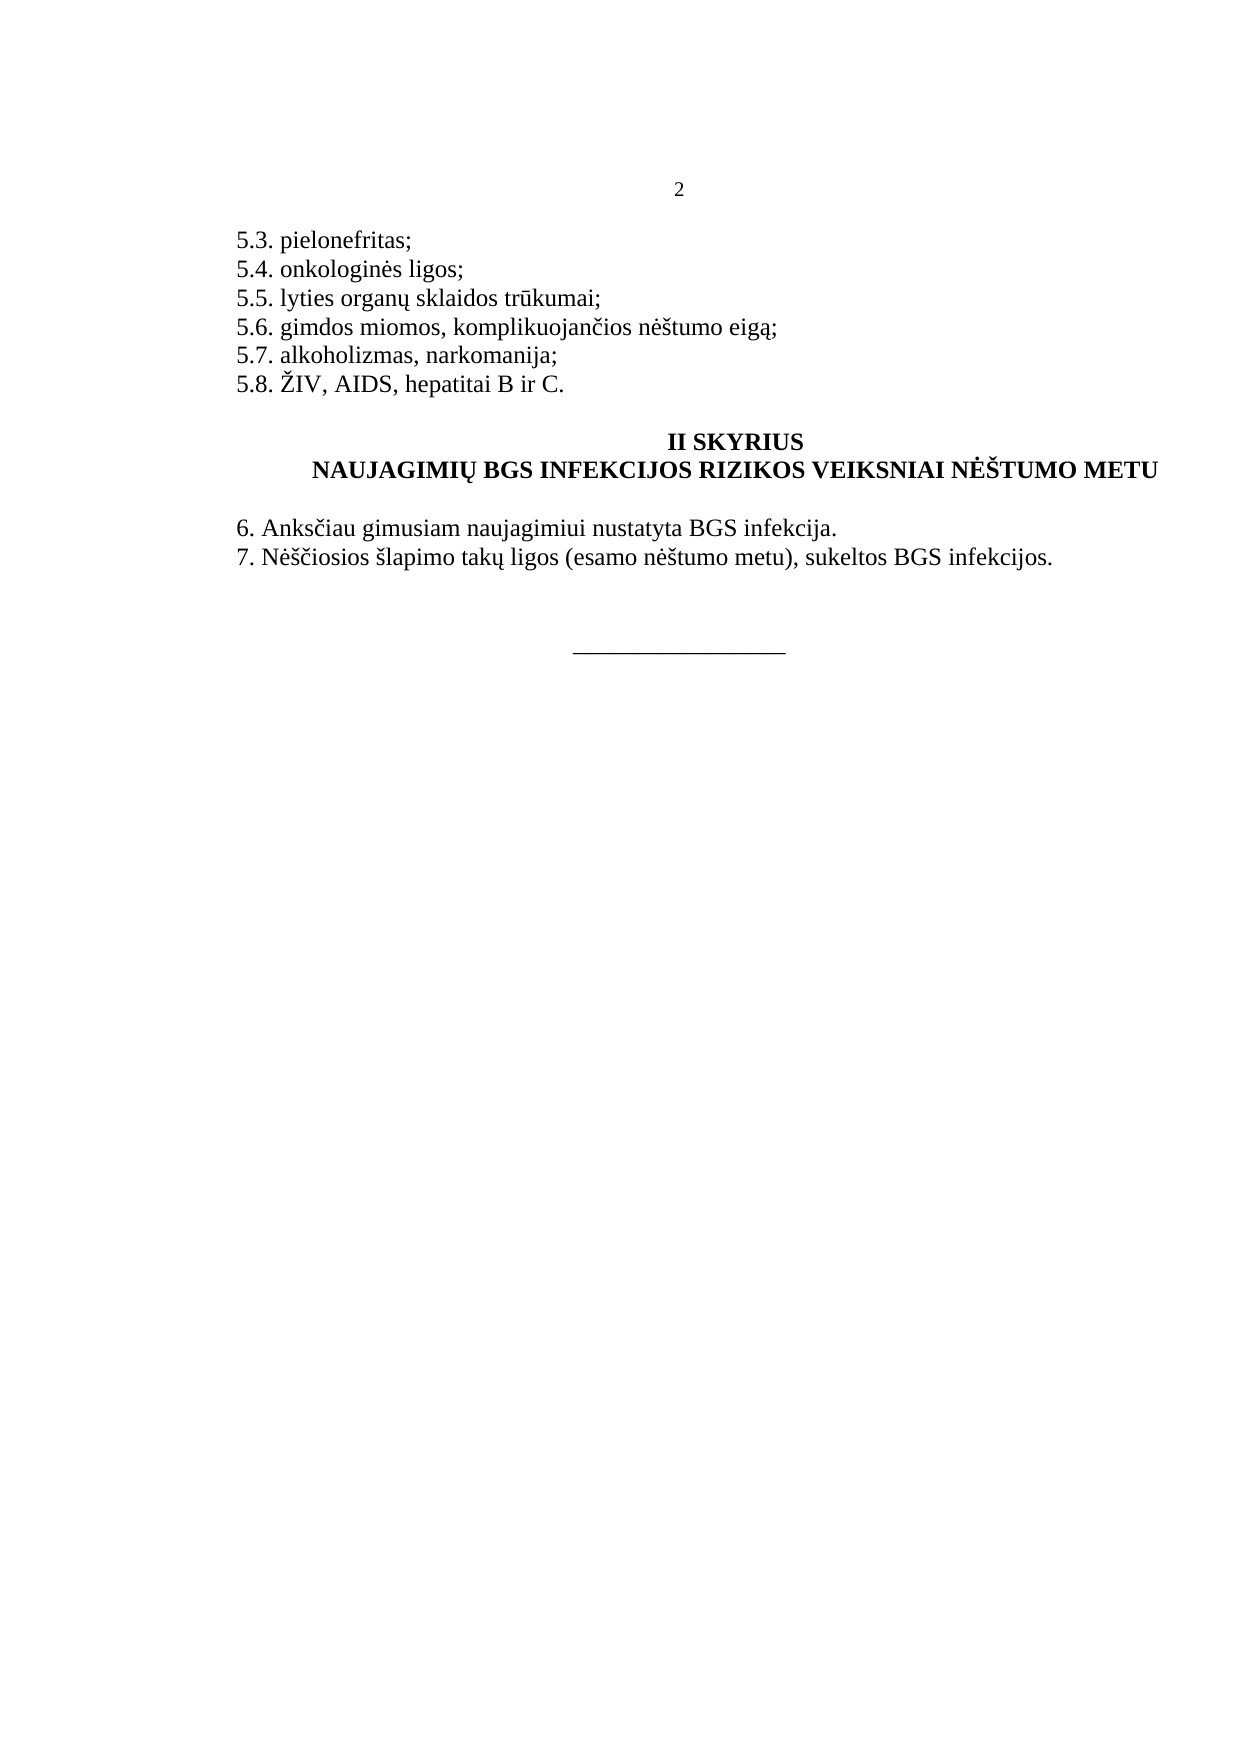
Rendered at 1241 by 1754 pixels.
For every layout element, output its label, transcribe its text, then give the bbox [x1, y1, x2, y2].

text 5.5. lyties organų sklaidos trūkumai; [177, 283, 1181, 312]
text 6. Anksčiau gimusiam naujagimiui nustatyta BGS infekcija. [177, 513, 1181, 542]
text 5.6. gimdos miomos, komplikuojančios nėštumo eigą; [177, 312, 1181, 340]
text II SKYRIUS [290, 427, 1181, 455]
text Naujagimių BGS infekcijos rizikos veiksniai nėštumo metu [290, 455, 1181, 484]
text 5.7. alkoholizmas, narkomanija; [177, 340, 1181, 369]
text _________________ [177, 628, 1181, 657]
text 5.4. onkologinės ligos; [177, 254, 1181, 283]
text 7. Nėščiosios šlapimo takų ligos (esamo nėštumo metu), sukeltos BGS infekcijos. [177, 542, 1181, 570]
text 5.3. pielonefritas; [177, 225, 1181, 254]
text 5.8. ŽIV, AIDS, hepatitai B ir C. [177, 369, 1181, 398]
